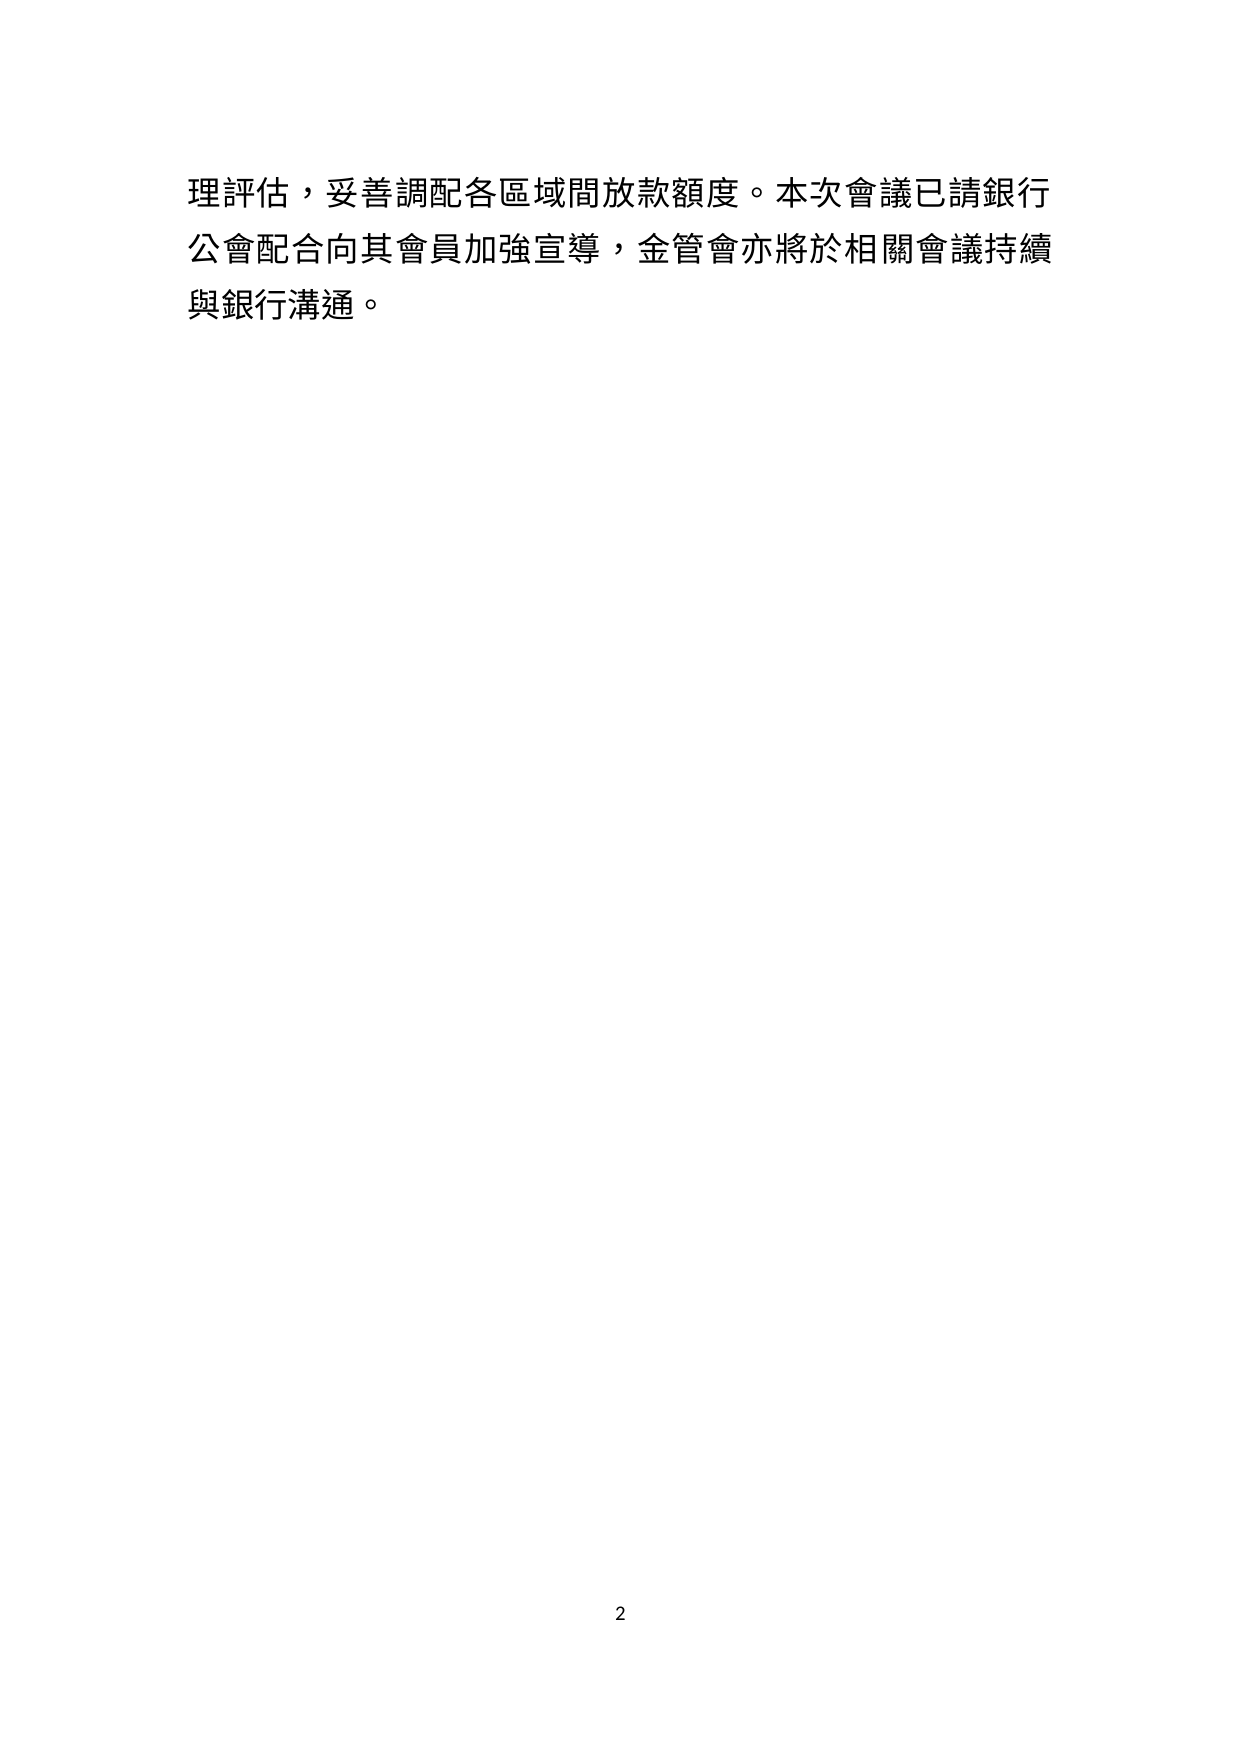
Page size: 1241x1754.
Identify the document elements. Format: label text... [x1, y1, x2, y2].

text 理評估，妥善調配各區域間放款額度。本次會議已請銀行公會配合向其會員加強宣導，金管會亦將於相關會議持續與銀行溝通。 [187, 162, 1053, 331]
